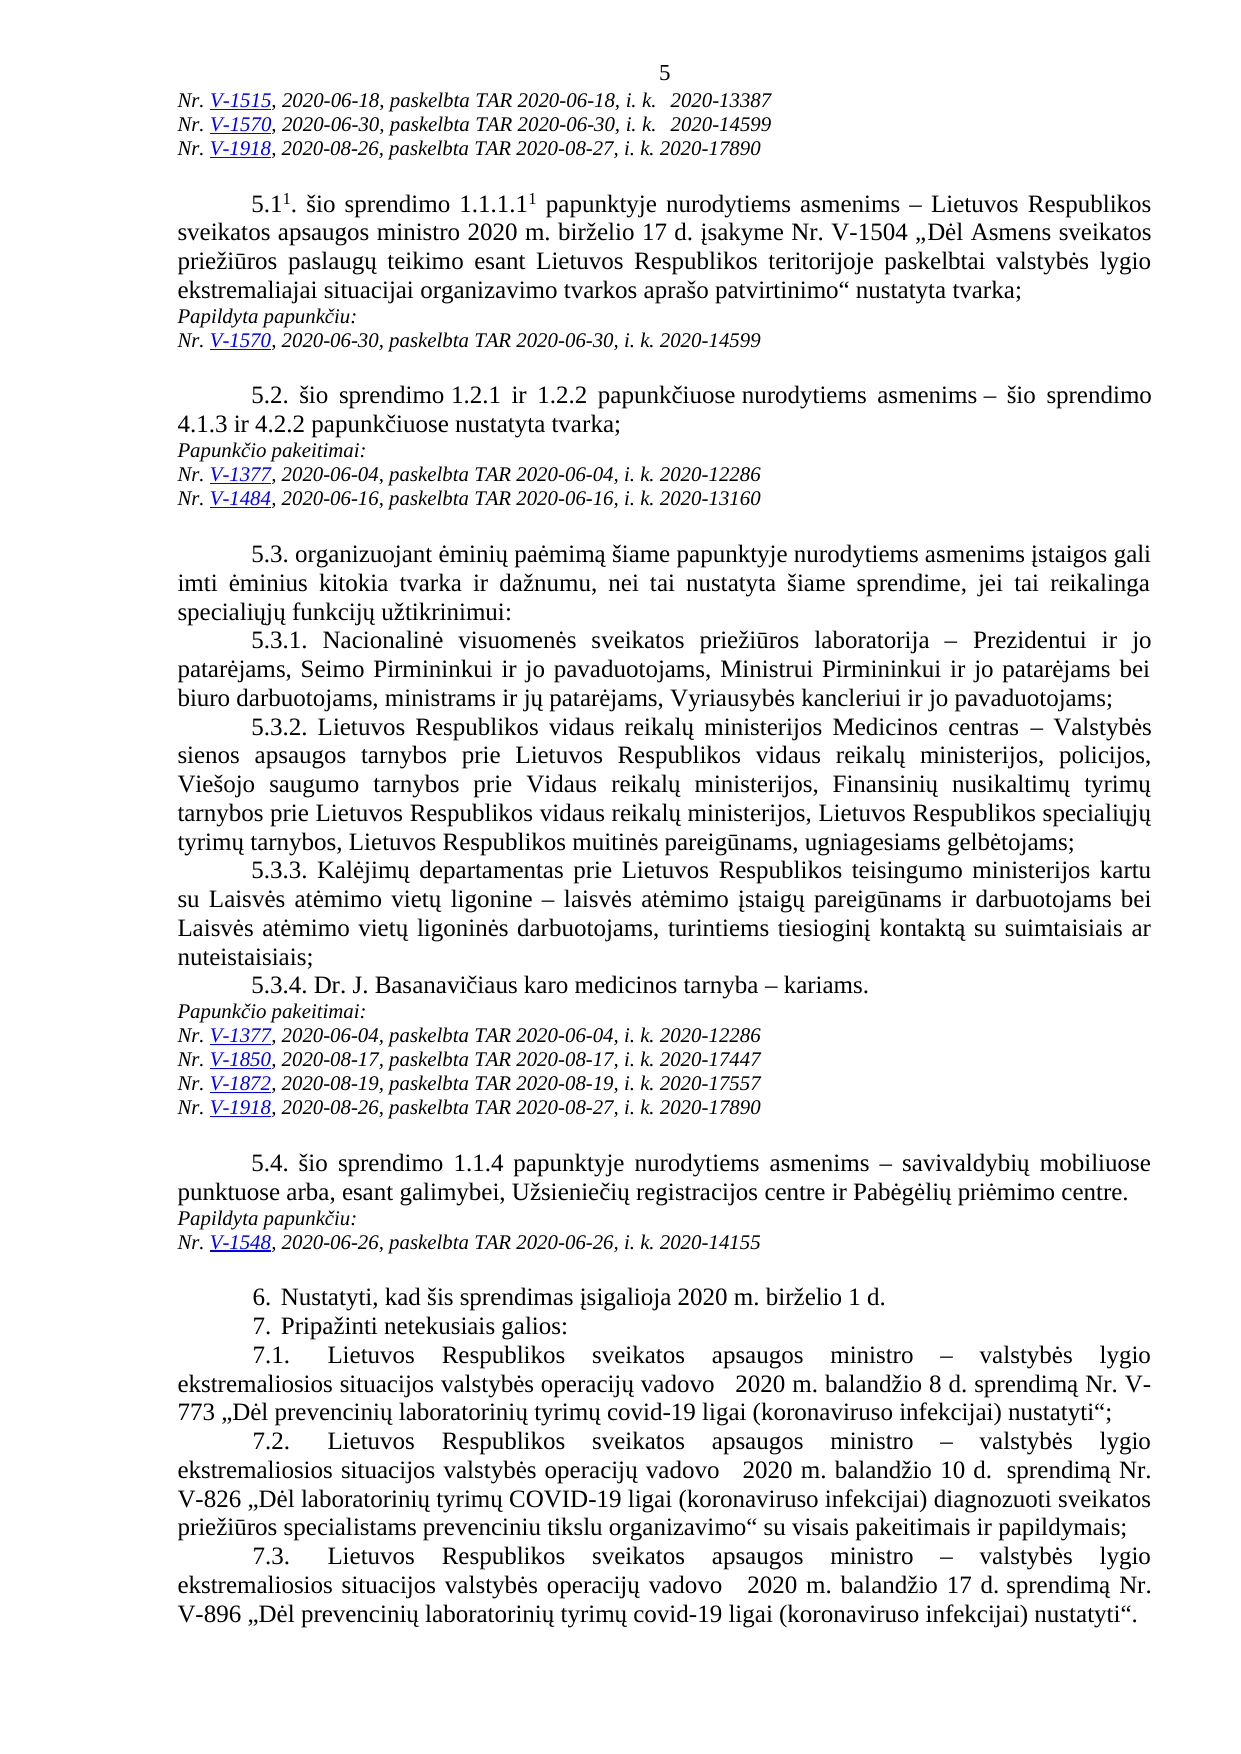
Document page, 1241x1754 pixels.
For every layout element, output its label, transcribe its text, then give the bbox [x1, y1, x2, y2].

text Papildyta papunkčiu: [177, 304, 1152, 328]
text 5.3.3. Kalėjimų departamentas prie Lietuvos Respublikos teisingumo ministerijos kartu su Laisvės atėmimo vietų ligonine – laisvės atėmimo įstaigų pareigūnams ir darbuotojams bei Laisvės atėmimo vietų ligoninės darbuotojams, turintiems tiesioginį kontaktą su suimtaisiais ar nuteistaisiais; [177, 855, 1152, 970]
text 5.11. šio sprendimo 1.1.1.11 papunktyje nurodytiems asmenims – Lietuvos Respublikos sveikatos apsaugos ministro 2020 m. birželio 17 d. įsakyme Nr. V-1504 „Dėl Asmens sveikatos priežiūros paslaugų teikimo esant Lietuvos Respublikos teritorijoje paskelbtai valstybės lygio ekstremaliajai situacijai organizavimo tvarkos aprašo patvirtinimo“ nustatyta tvarka; [177, 189, 1152, 304]
text Nr. V-1570, 2020-06-30, paskelbta TAR 2020-06-30, i. k. 2020-14599 [177, 328, 1152, 352]
text Papunkčio pakeitimai: [177, 438, 1152, 462]
text 7.1. Lietuvos Respublikos sveikatos apsaugos ministro – valstybės lygio ekstremaliosios situacijos valstybės operacijų vadovo 2020 m. balandžio 8 d. sprendimą Nr. V-773 „Dėl prevencinių laboratorinių tyrimų covid-19 ligai (koronaviruso infekcijai) nustatyti“; [177, 1340, 1152, 1426]
text 2020-13387 [670, 88, 1152, 112]
text 5.2. šio sprendimo 1.2.1 ir 1.2.2 papunkčiuose nurodytiems asmenims – šio sprendimo 4.1.3 ir 4.2.2 papunkčiuose nustatyta tvarka; [177, 381, 1152, 438]
text 5.3.1. Nacionalinė visuomenės sveikatos priežiūros laboratorija – Prezidentui ir jo patarėjams, Seimo Pirmininkui ir jo pavaduotojams, Ministrui Pirmininkui ir jo patarėjams bei biuro darbuotojams, ministrams ir jų patarėjams, Vyriausybės kancleriui ir jo pavaduotojams; [177, 625, 1152, 712]
text Nr. V-1377, 2020-06-04, paskelbta TAR 2020-06-04, i. k. 2020-12286 [177, 462, 1152, 486]
text Papunkčio pakeitimai: [177, 999, 1152, 1023]
text 6. Nustatyti, kad šis sprendimas įsigalioja 2020 m. birželio 1 d. [177, 1282, 1152, 1311]
text Nr. V-1918, 2020-08-26, paskelbta TAR 2020-08-27, i. k. 2020-17890 [177, 136, 1152, 160]
text Nr. V-1515, 2020-06-18, paskelbta TAR 2020-06-18, i. k. [177, 88, 659, 112]
text Papildyta papunkčiu: [177, 1206, 1152, 1230]
text 7. Pripažinti netekusiais galios: [177, 1311, 1152, 1340]
text 5.3.2. Lietuvos Respublikos vidaus reikalų ministerijos Medicinos centras – Valstybės sienos apsaugos tarnybos prie Lietuvos Respublikos vidaus reikalų ministerijos, policijos, Viešojo saugumo tarnybos prie Vidaus reikalų ministerijos, Finansinių nusikaltimų tyrimų tarnybos prie Lietuvos Respublikos vidaus reikalų ministerijos, Lietuvos Respublikos specialiųjų tyrimų tarnybos, Lietuvos Respublikos muitinės pareigūnams, ugniagesiams gelbėtojams; [177, 712, 1152, 855]
text 5.3. organizuojant ėminių paėmimą šiame papunktyje nurodytiems asmenims įstaigos gali imti ėminius kitokia tvarka ir dažnumu, nei tai nustatyta šiame sprendime, jei tai reikalinga specialiųjų funkcijų užtikrinimui: [177, 539, 1152, 625]
text Nr. V-1484, 2020-06-16, paskelbta TAR 2020-06-16, i. k. 2020-13160 [177, 486, 1152, 510]
text 7.3. Lietuvos Respublikos sveikatos apsaugos ministro – valstybės lygio ekstremaliosios situacijos valstybės operacijų vadovo 2020 m. balandžio 17 d. sprendimą Nr. V-896 „Dėl prevencinių laboratorinių tyrimų covid-19 ligai (koronaviruso infekcijai) nustatyti“. [177, 1541, 1152, 1627]
text Nr. V-1850, 2020-08-17, paskelbta TAR 2020-08-17, i. k. 2020-17447 [177, 1047, 1152, 1071]
text 7.2. Lietuvos Respublikos sveikatos apsaugos ministro – valstybės lygio ekstremaliosios situacijos valstybės operacijų vadovo 2020 m. balandžio 10 d. sprendimą Nr. V-826 „Dėl laboratorinių tyrimų COVID-19 ligai (koronaviruso infekcijai) diagnozuoti sveikatos priežiūros specialistams prevenciniu tikslu organizavimo“ su visais pakeitimais ir papildymais; [177, 1426, 1152, 1541]
text 5.3.4. Dr. J. Basanavičiaus karo medicinos tarnyba – kariams. [177, 970, 1152, 999]
text Nr. V-1377, 2020-06-04, paskelbta TAR 2020-06-04, i. k. 2020-12286 [177, 1023, 1152, 1047]
text Nr. V-1872, 2020-08-19, paskelbta TAR 2020-08-19, i. k. 2020-17557 [177, 1071, 1152, 1095]
text Nr. V-1570, 2020-06-30, paskelbta TAR 2020-06-30, i. k. 2020-14599 [177, 112, 1152, 136]
text 5.4. šio sprendimo 1.1.4 papunktyje nurodytiems asmenims – savivaldybių mobiliuose punktuose arba, esant galimybei, Užsieniečių registracijos centre ir Pabėgėlių priėmimo centre. [177, 1148, 1152, 1206]
text Nr. V-1548, 2020-06-26, paskelbta TAR 2020-06-26, i. k. 2020-14155 [177, 1230, 1152, 1254]
text Nr. V-1918, 2020-08-26, paskelbta TAR 2020-08-27, i. k. 2020-17890 [177, 1095, 1152, 1119]
